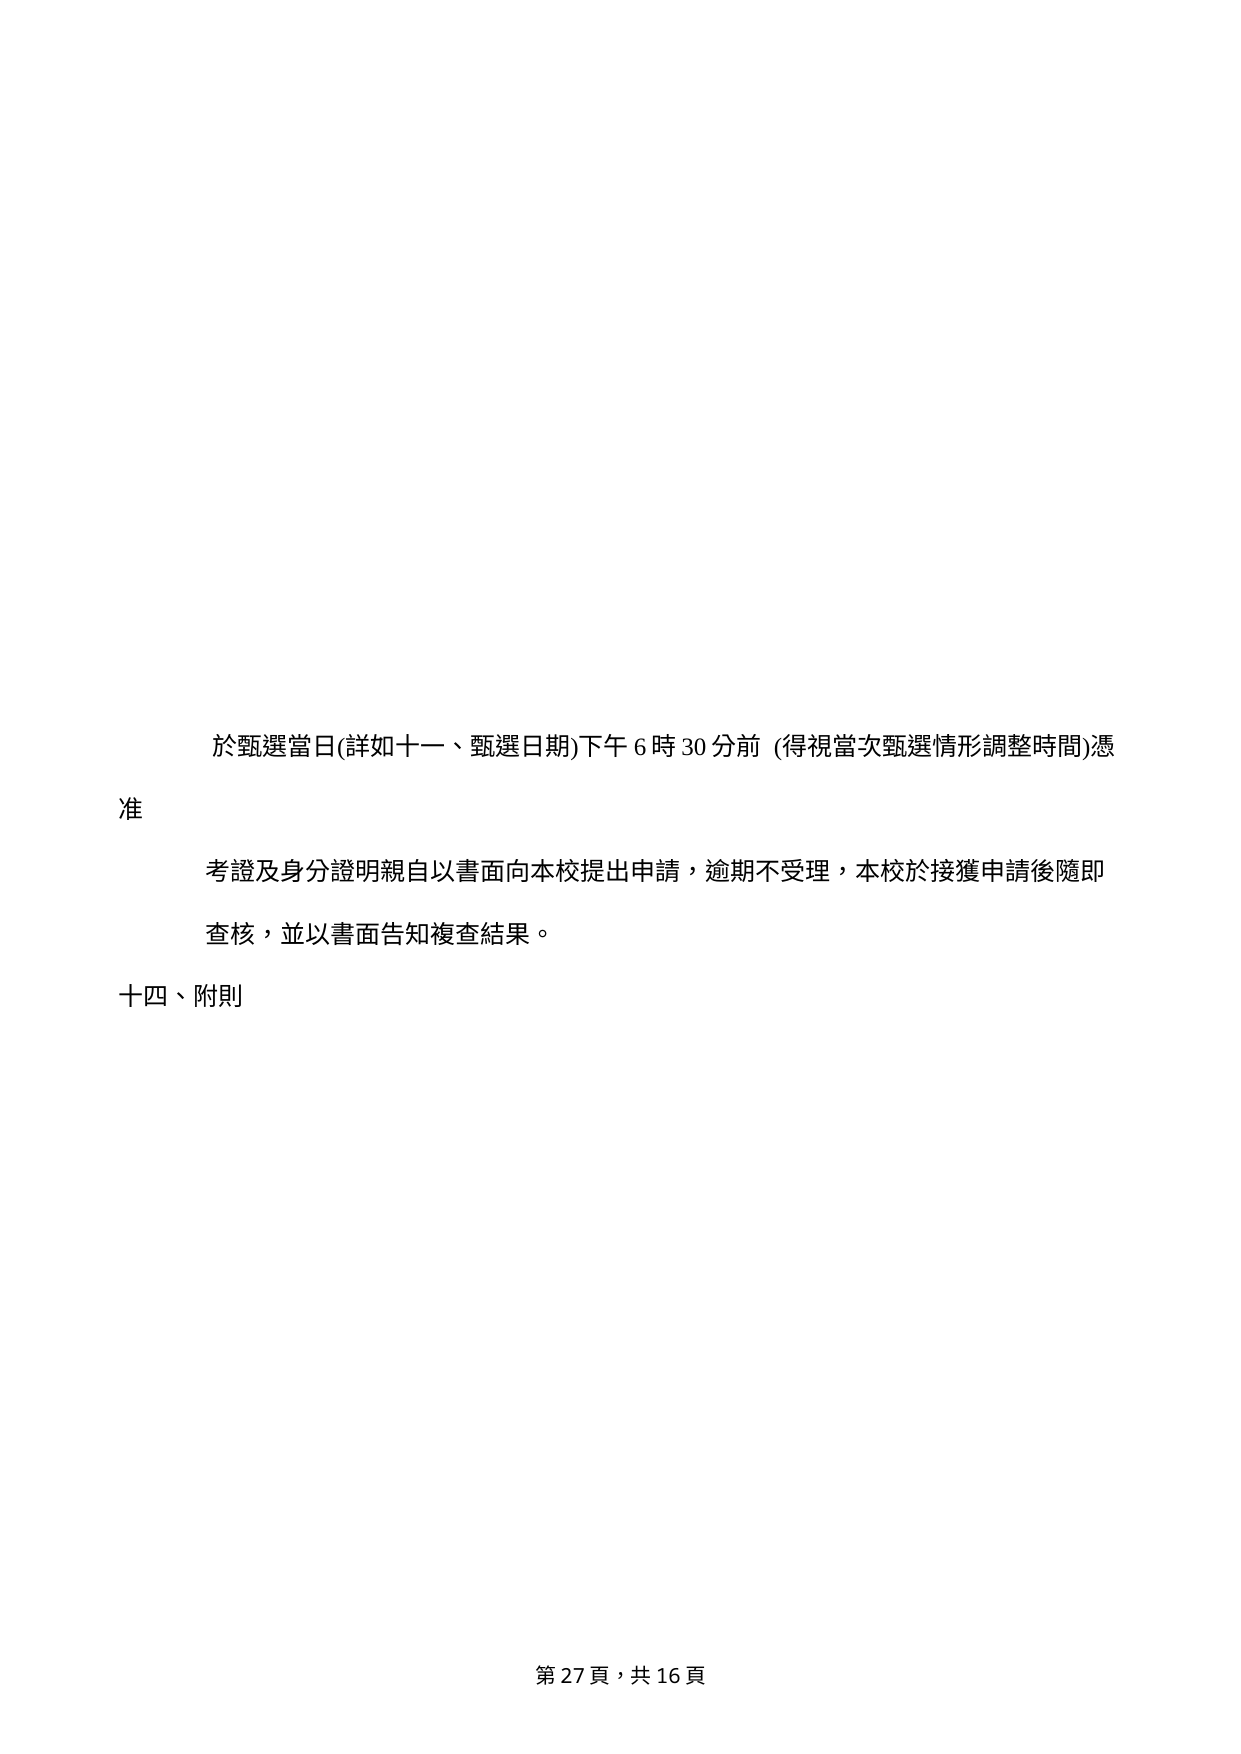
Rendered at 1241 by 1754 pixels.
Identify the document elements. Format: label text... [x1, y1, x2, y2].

text 於甄選當日(詳如十一、甄選日期)下午6時30分前 (得視當次甄選情形調整時間)憑准 考證及身分證明親自以書面向本校提出申請，逾期不受理，本校於接獲申請後隨即 查核，並以書面告知複查結果。 [118, 703, 1122, 953]
text 十四、附則 [118, 953, 1122, 1016]
